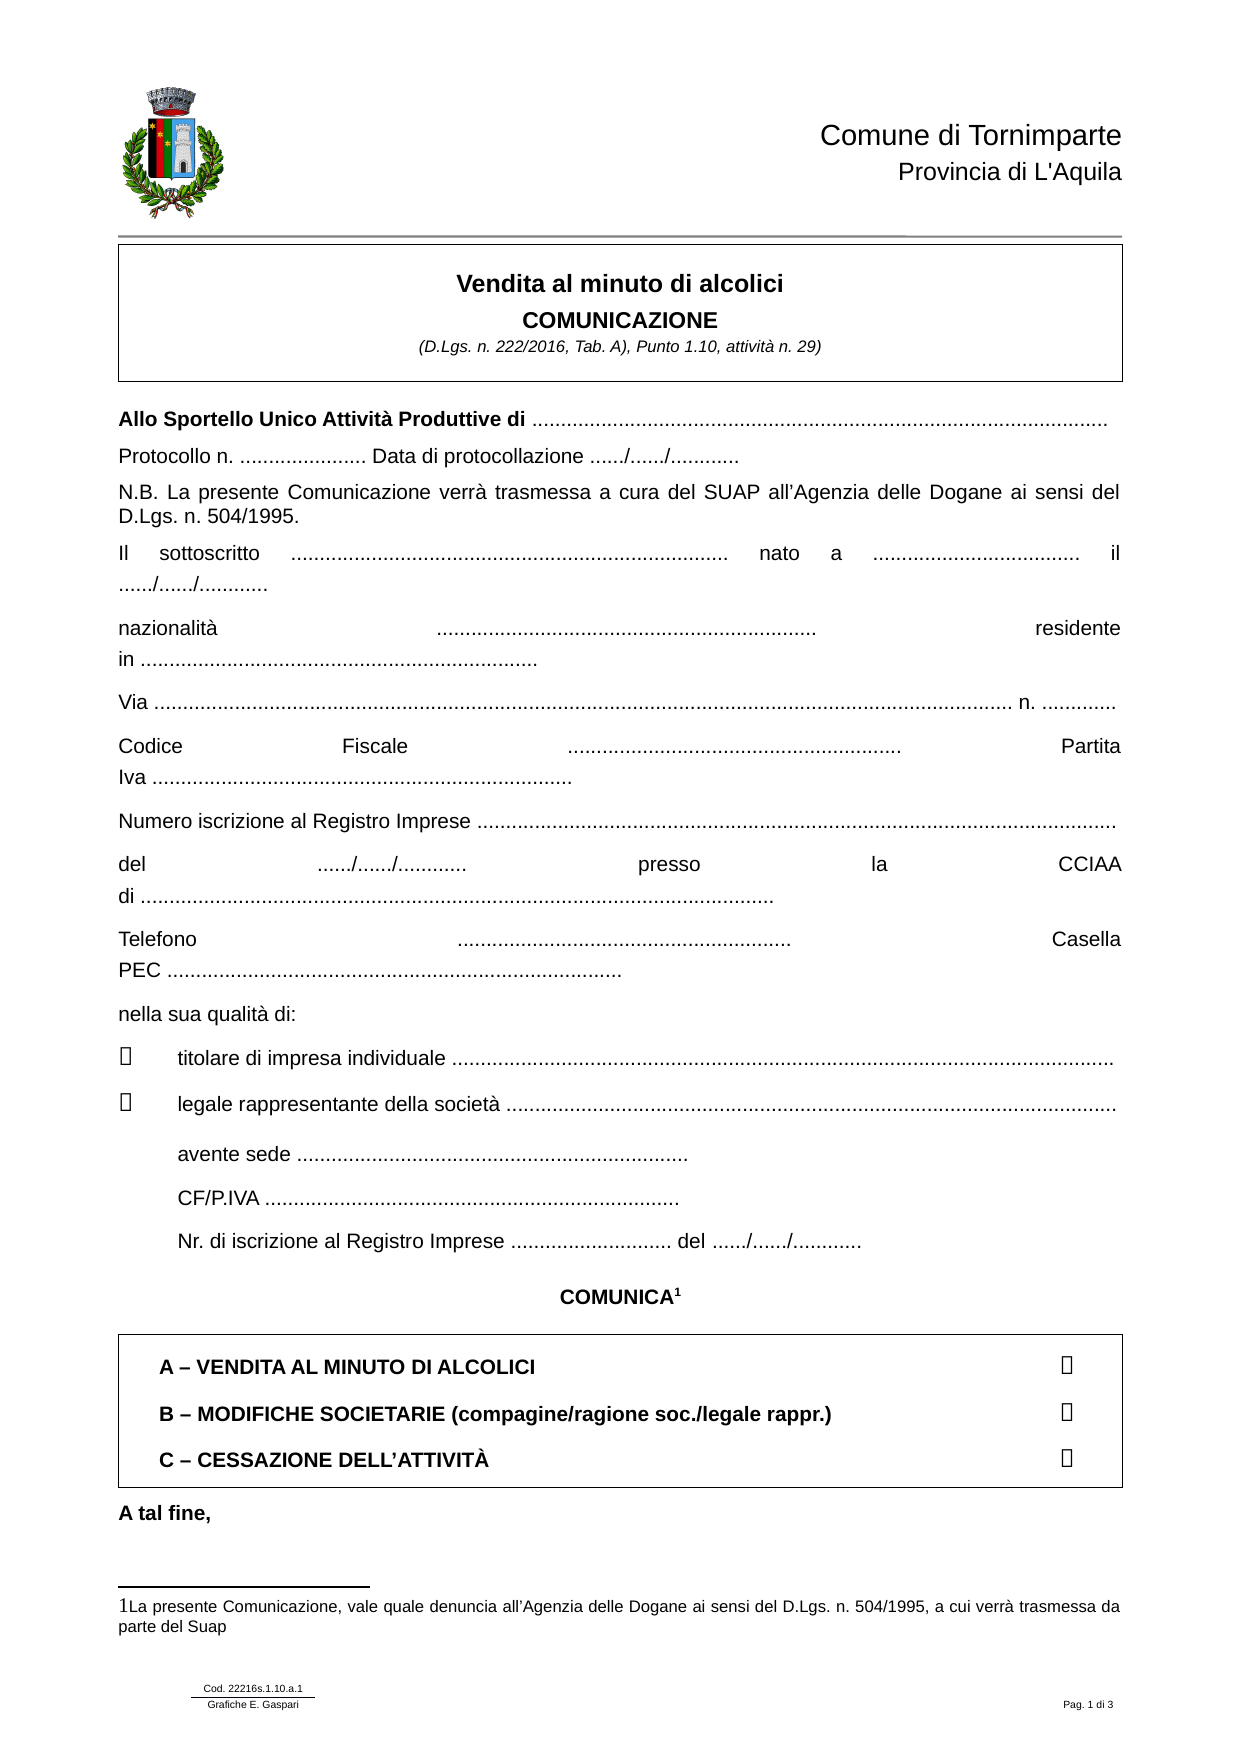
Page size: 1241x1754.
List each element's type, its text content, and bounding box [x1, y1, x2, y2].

text La presente Comunicazione, vale quale denuncia all’Agenzia delle Dogane ai sensi del D.Lgs. n. 504/1995, a cui verrà trasmessa da parte del Suap [118, 1593, 1122, 1636]
text Allo Sportello Unico Attività Produttive di .................................................................................................... [118, 407, 1122, 431]
text Il sottoscritto ............................................................................ nato a .................................... il ....../....../............ [118, 541, 1122, 596]
text Protocollo n. ...................... Data di protocollazione ....../....../............ [118, 444, 1122, 468]
text Codice Fiscale .......................................................... Partita Iva ......................................................................... [118, 734, 1122, 789]
text Nr. di iscrizione al Registro Imprese ............................ del ....../....../............ [177, 1229, 1122, 1253]
text CF/P.IVA ........................................................................ [177, 1185, 1122, 1209]
table_header Vendita al minuto di alcolici COMUNICAZIONE (D.Lgs. n. 222/2016, Tab. A), Punto 1.10, attività n. 29) [119, 245, 1122, 381]
text Comune di Tornimparte [224, 118, 1122, 152]
picture [122, 87, 224, 219]
text Telefono .......................................................... Casella PEC ............................................................................... [118, 927, 1122, 982]
text Provincia di L'Aquila [224, 157, 1122, 185]
text  titolare di impresa individuale ................................................................................................................... [118, 1038, 1122, 1072]
text avente sede .................................................................... [177, 1142, 1122, 1166]
text COMUNICA [118, 1285, 1122, 1309]
text nazionalità .................................................................. residente in ..................................................................... [118, 615, 1122, 671]
text nella sua qualità di: [118, 1002, 1122, 1026]
text Via ..................................................................................................................................................... n. ............. [118, 690, 1122, 714]
text N.B. La presente Comunicazione verrà trasmessa a cura del SUAP all’Agenzia delle Dogane ai sensi del D.Lgs. n. 504/1995. [118, 480, 1122, 528]
table_header A – VENDITA AL MINUTO DI ALCOLICI  B – MODIFICHE SOCIETARIE (compagine/ragione soc./legale rappr.)  C – CESSAZIONE DELL’ATTIVITÀ  [119, 1335, 1122, 1487]
text Numero iscrizione al Registro Imprese ............................................................................................................... [118, 809, 1122, 833]
text del ....../....../............ presso la CCIAA di .............................................................................................................. [118, 852, 1122, 907]
text  legale rappresentante della società .......................................................................................................... [118, 1085, 1122, 1119]
text A tal fine, [118, 1501, 1122, 1525]
